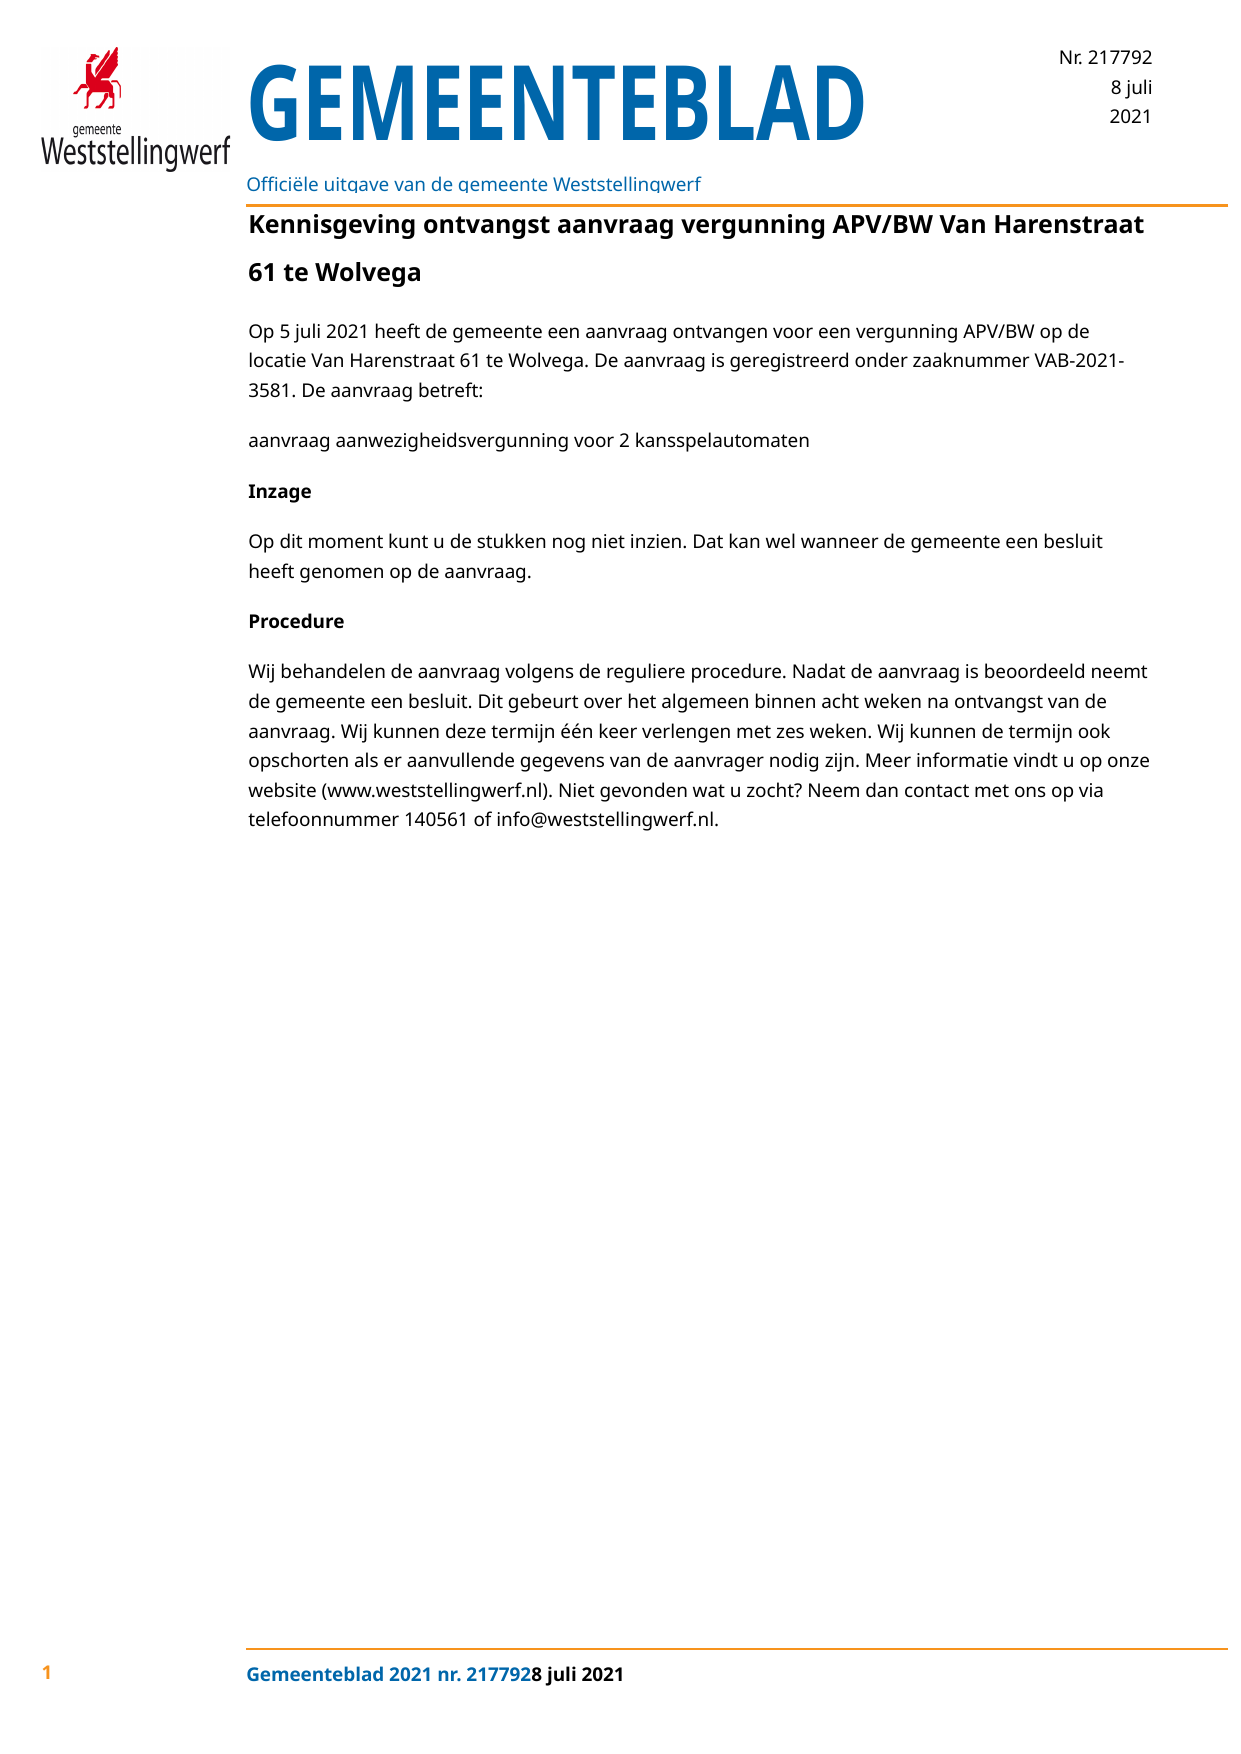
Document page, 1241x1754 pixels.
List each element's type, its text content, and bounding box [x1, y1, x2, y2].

text Kennisgeving ontvangst aanvraag vergunning APV/BW Van Harenstraat 61 te Wolvega [248, 207, 1152, 288]
text Inzage [248, 478, 1152, 504]
text Procedure [248, 608, 1152, 634]
text Op dit moment kunt u de stukken nog niet inzien. Dat kan wel wanneer de gemeente een besluit heeft genomen op de aanvraag. [248, 528, 1152, 584]
text Wij behandelen de aanvraag volgens de reguliere procedure. Nadat de aanvraag is beoordeeld neemt de gemeente een besluit. Dit gebeurt over het algemeen binnen acht weken na ontvangst van de aanvraag. Wij kunnen deze termijn één keer verlengen met zes weken. Wij kunnen de termijn ook opschorten als er aanvullende gegevens van de aanvrager nodig zijn. Meer informatie vindt u op onze website (www.weststellingwerf.nl). Niet gevonden wat u zocht? Neem dan contact met ons op via telefoonnummer 140561 of info@weststellingwerf.nl. [248, 659, 1152, 832]
text Op 5 juli 2021 heeft de gemeente een aanvraag ontvangen voor een vergunning APV/BW op de locatie Van Harenstraat 61 te Wolvega. De aanvraag is geregistreerd onder zaaknummer VAB-2021-3581. De aanvraag betreft: [248, 318, 1152, 403]
picture [41, 47, 231, 172]
text aanvraag aanwezigheidsvergunning voor 2 kansspelautomaten [248, 427, 1152, 453]
